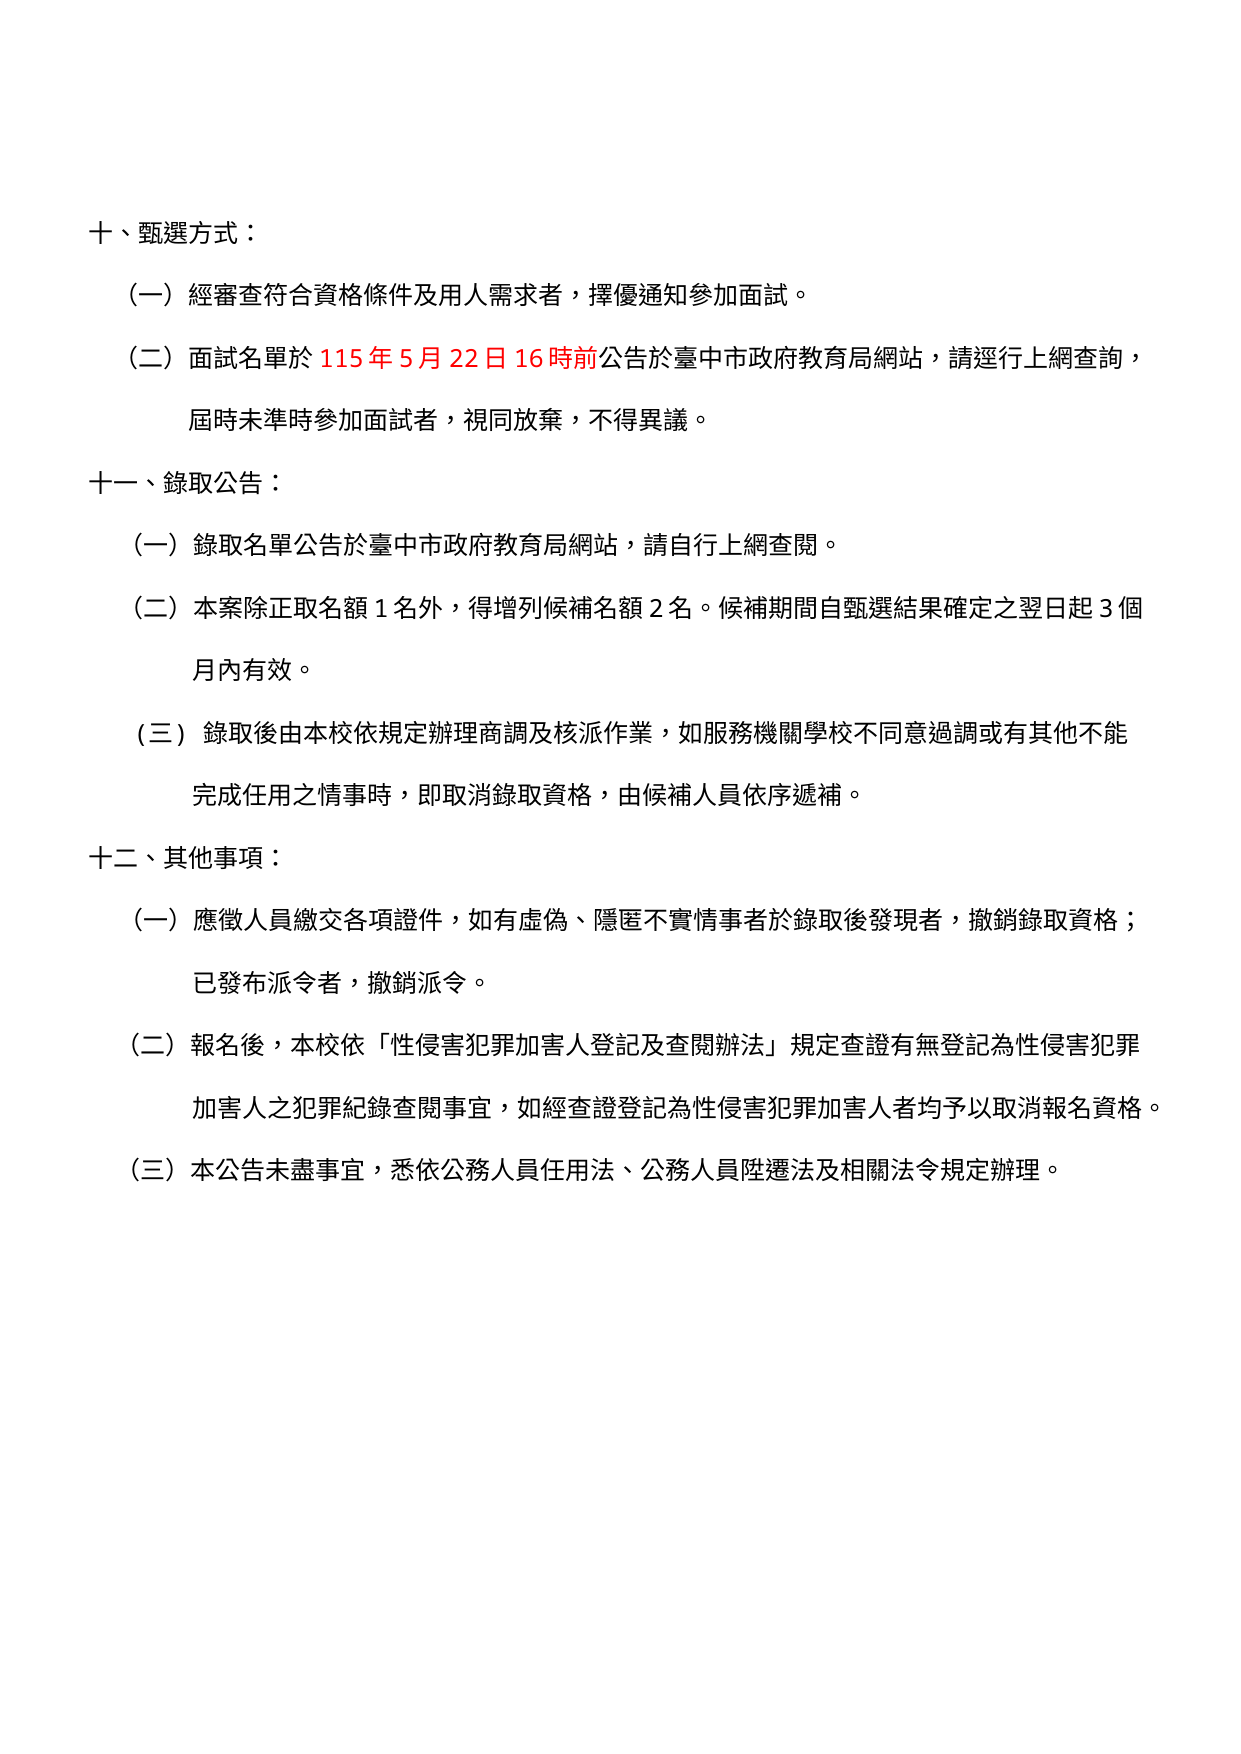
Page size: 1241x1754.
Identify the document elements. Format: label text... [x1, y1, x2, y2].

text (三) 錄取後由本校依規定辦理商調及核派作業，如服務機關學校不同意過調或有其他不能完成任用之情事時，即取消錄取資格，由候補人員依序遞補。 [118, 689, 1152, 814]
text （三）本公告未盡事宜，悉依公務人員任用法、公務人員陞遷法及相關法令規定辦理。 [116, 1127, 1152, 1189]
text （二）本案除正取名額1名外，得增列候補名額2名。候補期間自甄選結果確定之翌日起3個月內有效。 [118, 564, 1152, 689]
text 十一、錄取公告： [89, 439, 1152, 502]
text （二）面試名單於115年5月22日16時前公告於臺中市政府教育局網站，請逕行上網查詢， [89, 314, 1152, 377]
text （一）錄取名單公告於臺中市政府教育局網站，請自行上網查閱。 [118, 502, 1152, 564]
text （二）報名後，本校依「性侵害犯罪加害人登記及查閱辦法」規定查證有無登記為性侵害犯罪加害人之犯罪紀錄查閱事宜，如經查證登記為性侵害犯罪加害人者均予以取消報名資格。 [116, 1002, 1152, 1127]
text 十二、其他事項： [89, 814, 1152, 877]
text 屆時未準時參加面試者，視同放棄，不得異議。 [89, 377, 1152, 439]
text （一）應徵人員繳交各項證件，如有虛偽、隱匿不實情事者於錄取後發現者，撤銷錄取資格；已發布派令者，撤銷派令。 [103, 877, 1152, 1002]
text （一）經審查符合資格條件及用人需求者，擇優通知參加面試。 [89, 252, 1152, 314]
text 十、甄選方式： [89, 189, 1152, 252]
